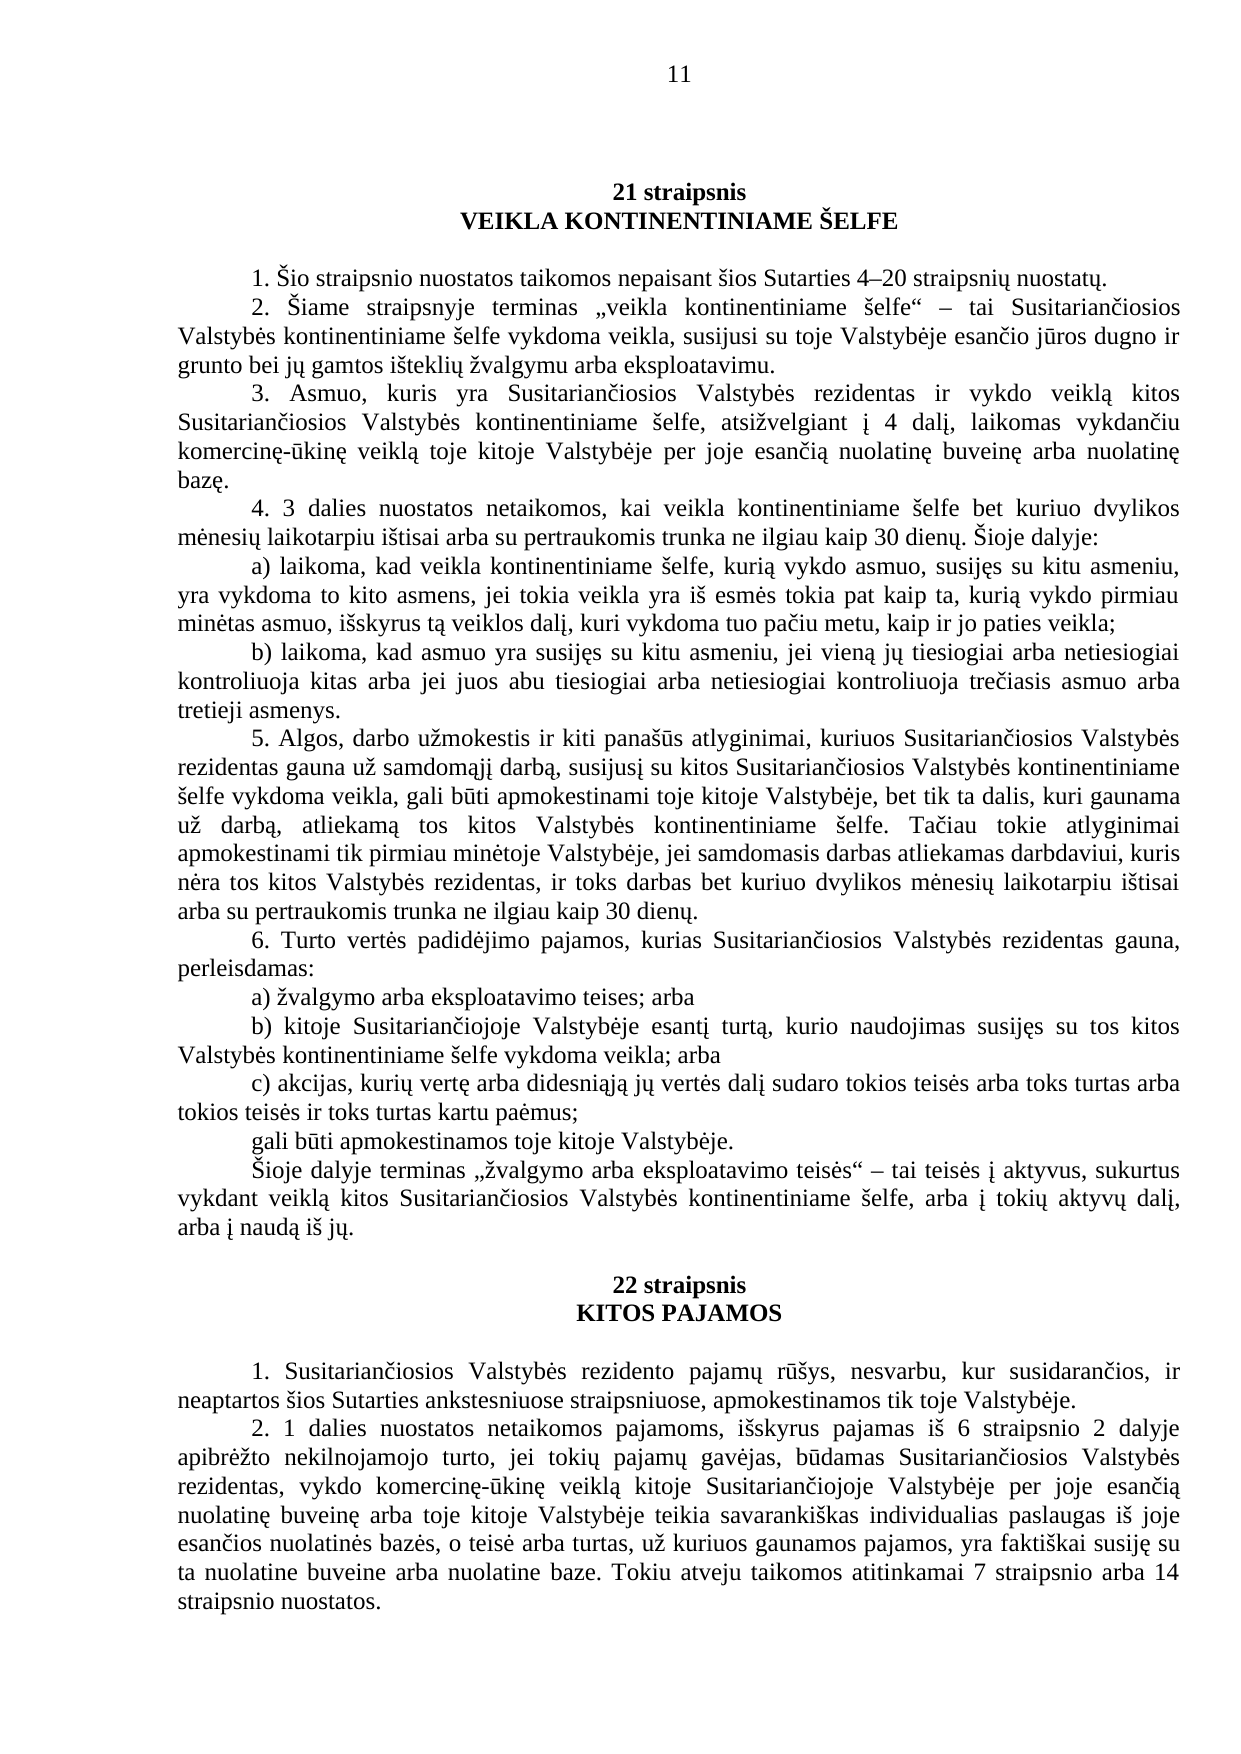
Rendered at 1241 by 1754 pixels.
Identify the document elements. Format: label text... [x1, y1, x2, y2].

text 4. 3 dalies nuostatos netaikomos, kai veikla kontinentiniame šelfe bet kuriuo dvylikos mėnesių laikotarpiu ištisai arba su pertraukomis trunka ne ilgiau kaip 30 dienų. Šioje dalyje: [177, 493, 1181, 551]
text 6. Turto vertės padidėjimo pajamos, kurias Susitariančiosios Valstybės rezidentas gauna, perleisdamas: [177, 925, 1181, 982]
text b) laikoma, kad asmuo yra susijęs su kitu asmeniu, jei vieną jų tiesiogiai arba netiesiogiai kontroliuoja kitas arba jei juos abu tiesiogiai arba netiesiogiai kontroliuoja trečiasis asmuo arba tretieji asmenys. [177, 637, 1181, 723]
text c) akcijas, kurių vertę arba didesniąją jų vertės dalį sudaro tokios teisės arba toks turtas arba tokios teisės ir toks turtas kartu paėmus; [177, 1068, 1181, 1126]
text 1. Šio straipsnio nuostatos taikomos nepaisant šios Sutarties 4–20 straipsnių nuostatų. [177, 263, 1181, 292]
text b) kitoje Susitariančiojoje Valstybėje esantį turtą, kurio naudojimas susijęs su tos kitos Valstybės kontinentiniame šelfe vykdoma veikla; arba [177, 1011, 1181, 1068]
text 1. Susitariančiosios Valstybės rezidento pajamų rūšys, nesvarbu, kur susidarančios, ir neaptartos šios Sutarties ankstesniuose straipsniuose, apmokestinamos tik toje Valstybėje. [177, 1356, 1181, 1413]
text KITOS PAJAMOS [177, 1298, 1181, 1327]
text 22 straipsnis [177, 1270, 1181, 1298]
text 5. Algos, darbo užmokestis ir kiti panašūs atlyginimai, kuriuos Susitariančiosios Valstybės rezidentas gauna už samdomąjį darbą, susijusį su kitos Susitariančiosios Valstybės kontinentiniame šelfe vykdoma veikla, gali būti apmokestinami toje kitoje Valstybėje, bet tik ta dalis, kuri gaunama už darbą, atliekamą tos kitos Valstybės kontinentiniame šelfe. Tačiau tokie atlyginimai apmokestinami tik pirmiau minėtoje Valstybėje, jei samdomasis darbas atliekamas darbdaviui, kuris nėra tos kitos Valstybės rezidentas, ir toks darbas bet kuriuo dvylikos mėnesių laikotarpiu ištisai arba su pertraukomis trunka ne ilgiau kaip 30 dienų. [177, 723, 1181, 925]
text VEIKLA KONTINENTINIAME ŠELFE [177, 206, 1181, 235]
text a) laikoma, kad veikla kontinentiniame šelfe, kurią vykdo asmuo, susijęs su kitu asmeniu, yra vykdoma to kito asmens, jei tokia veikla yra iš esmės tokia pat kaip ta, kurią vykdo pirmiau minėtas asmuo, išskyrus tą veiklos dalį, kuri vykdoma tuo pačiu metu, kaip ir jo paties veikla; [177, 551, 1181, 637]
text 2. Šiame straipsnyje terminas „veikla kontinentiniame šelfe“ – tai Susitariančiosios Valstybės kontinentiniame šelfe vykdoma veikla, susijusi su toje Valstybėje esančio jūros dugno ir grunto bei jų gamtos išteklių žvalgymu arba eksploatavimu. [177, 292, 1181, 378]
text 21 straipsnis [177, 177, 1181, 206]
text 3. Asmuo, kuris yra Susitariančiosios Valstybės rezidentas ir vykdo veiklą kitos Susitariančiosios Valstybės kontinentiniame šelfe, atsižvelgiant į 4 dalį, laikomas vykdančiu komercinę-ūkinę veiklą toje kitoje Valstybėje per joje esančią nuolatinę buveinę arba nuolatinę bazę. [177, 378, 1181, 493]
text 2. 1 dalies nuostatos netaikomos pajamoms, išskyrus pajamas iš 6 straipsnio 2 dalyje apibrėžto nekilnojamojo turto, jei tokių pajamų gavėjas, būdamas Susitariančiosios Valstybės rezidentas, vykdo komercinę-ūkinę veiklą kitoje Susitariančiojoje Valstybėje per joje esančią nuolatinę buveinę arba toje kitoje Valstybėje teikia savarankiškas individualias paslaugas iš joje esančios nuolatinės bazės, o teisė arba turtas, už kuriuos gaunamos pajamos, yra faktiškai susiję su ta nuolatine buveine arba nuolatine baze. Tokiu atveju taikomos atitinkamai 7 straipsnio arba 14 straipsnio nuostatos. [177, 1413, 1181, 1615]
text a) žvalgymo arba eksploatavimo teises; arba [177, 982, 1181, 1011]
text Šioje dalyje terminas „žvalgymo arba eksploatavimo teisės“ – tai teisės į aktyvus, sukurtus vykdant veiklą kitos Susitariančiosios Valstybės kontinentiniame šelfe, arba į tokių aktyvų dalį, arba į naudą iš jų. [177, 1155, 1181, 1241]
text gali būti apmokestinamos toje kitoje Valstybėje. [177, 1126, 1181, 1155]
